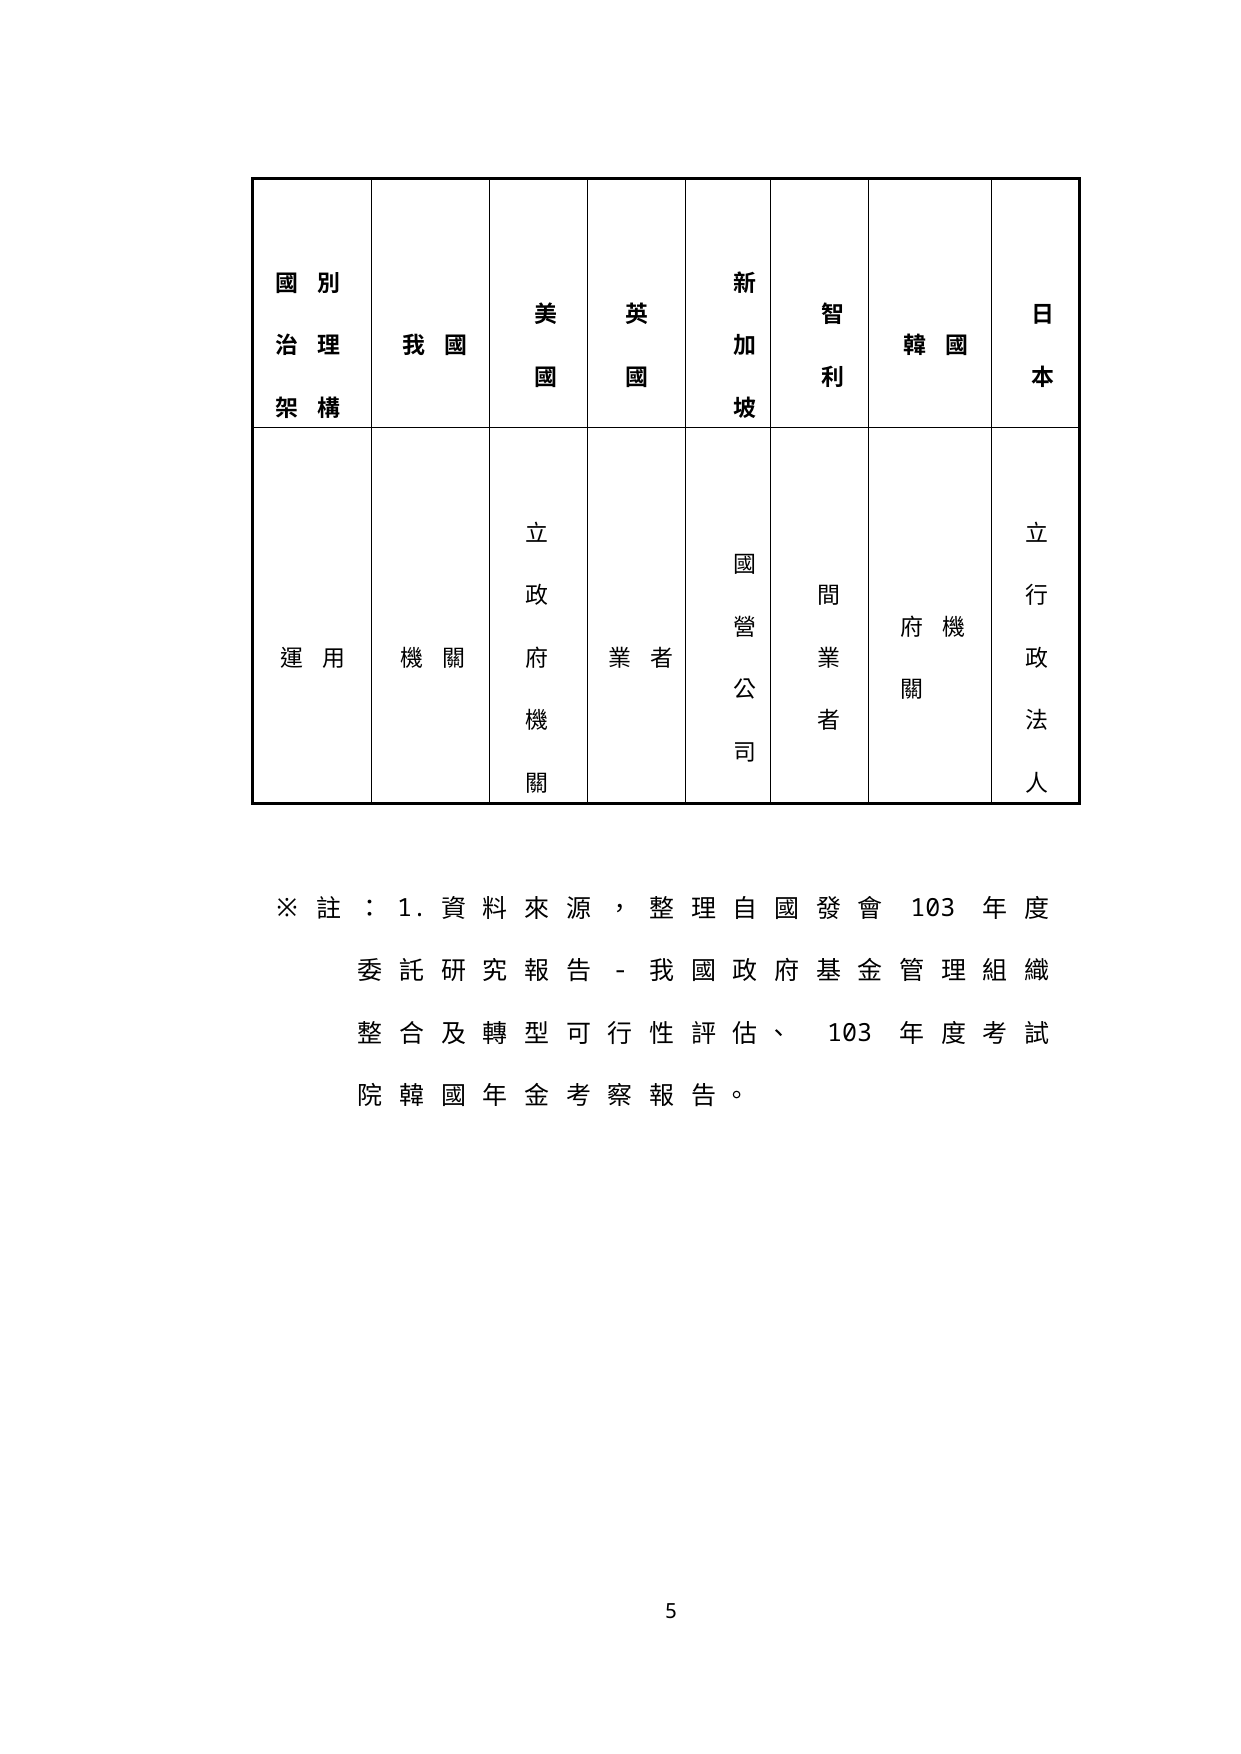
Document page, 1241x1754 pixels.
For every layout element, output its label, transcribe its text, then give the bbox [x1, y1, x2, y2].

table_cell 府機關 [869, 428, 991, 802]
table_header 國別 治理 架構 [254, 180, 371, 427]
table_cell 國營公司 [686, 428, 770, 802]
table_header 日本 [992, 180, 1078, 427]
table_header 美國 [490, 180, 587, 427]
text ※註：1.資料來源，整理自國發會103年度委託研究報告-我國政府基金管理組織整合及轉型可行性評估、103年度考試院韓國年金考察報告。 [245, 865, 1058, 1115]
table_cell 立政府機關 [490, 428, 587, 802]
table_header 新加坡 [686, 180, 770, 427]
table_cell 間業者 [771, 428, 868, 802]
table_cell 立行政法人 [992, 428, 1078, 802]
table_header 韓國 [869, 180, 991, 427]
table_header 智利 [771, 180, 868, 427]
table_header 英國 [588, 180, 685, 427]
table_header 我國 [372, 180, 489, 427]
table_cell 運用 [254, 428, 371, 802]
table_cell 業者 [588, 428, 685, 802]
table_cell 機關 [372, 428, 489, 802]
